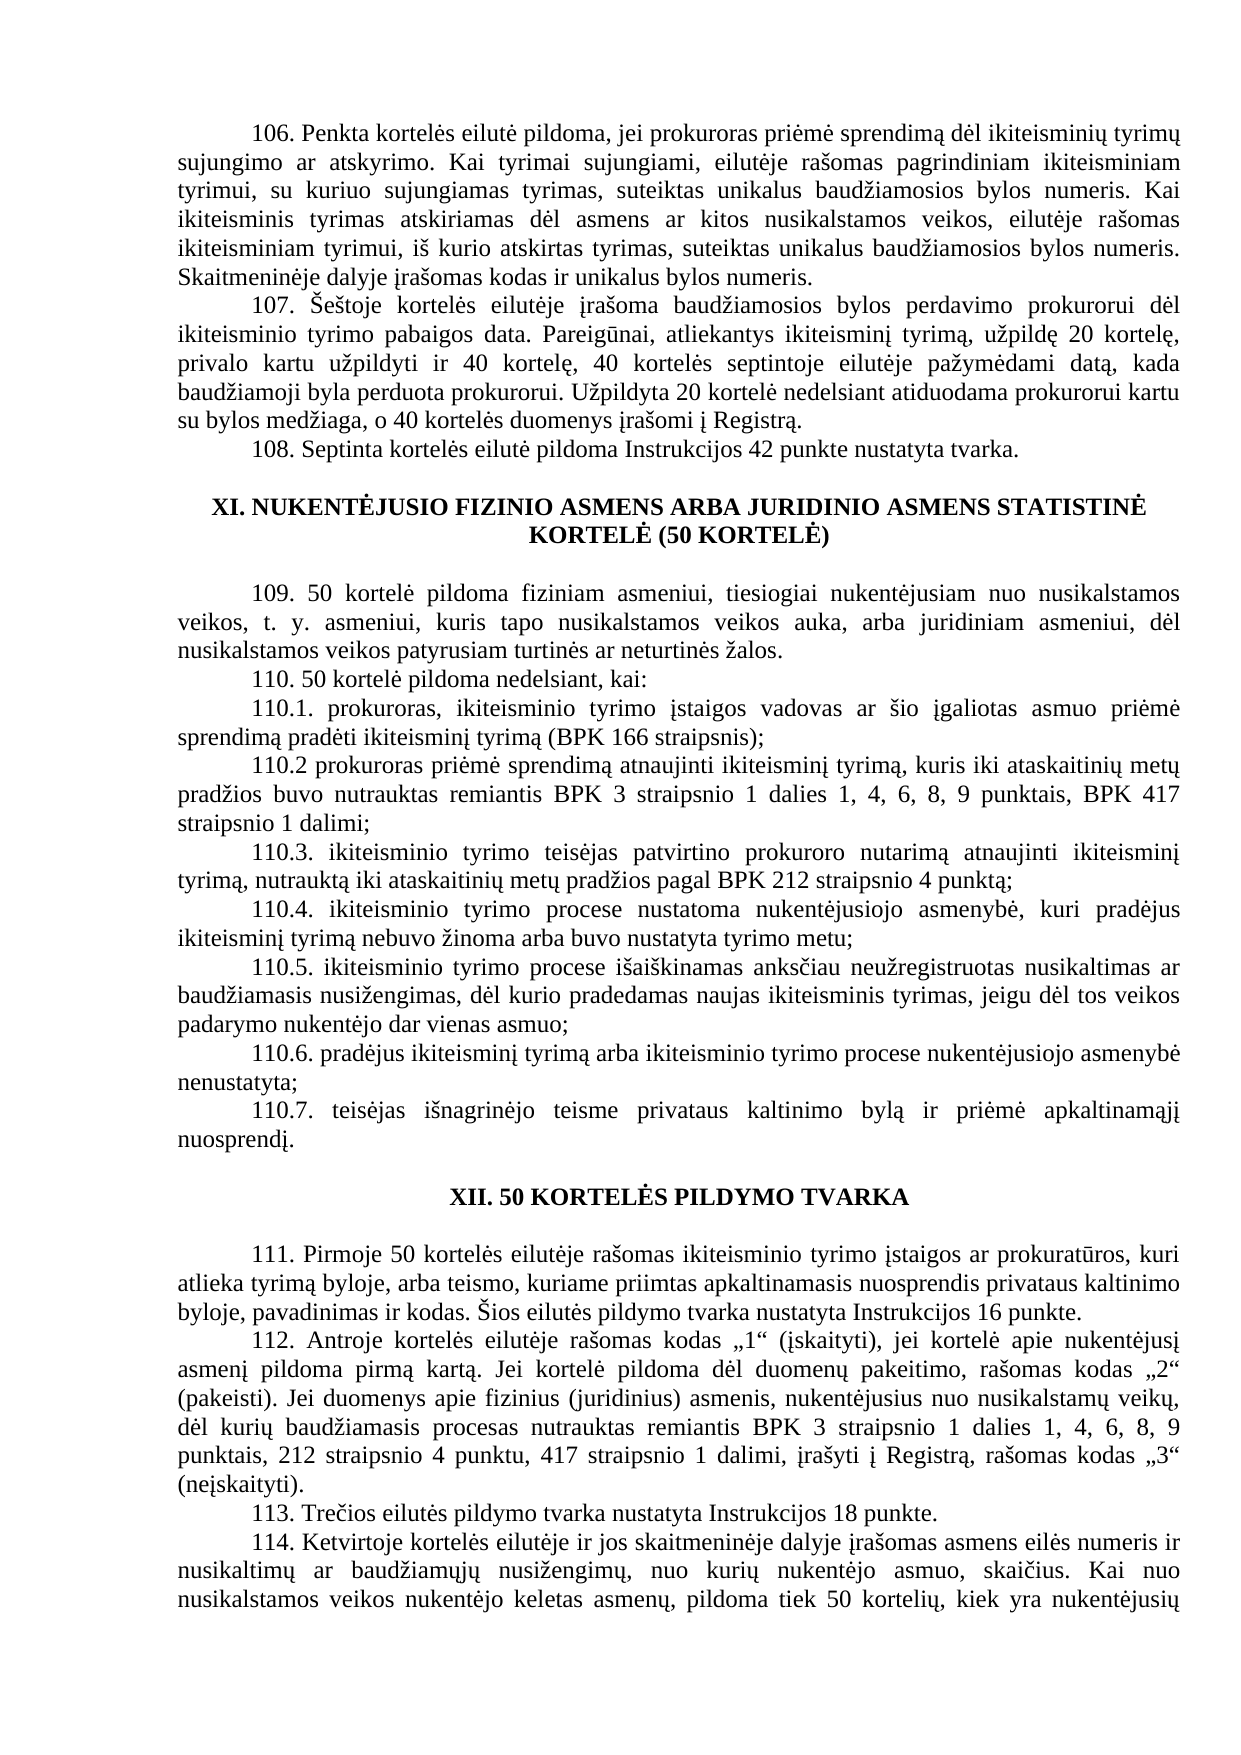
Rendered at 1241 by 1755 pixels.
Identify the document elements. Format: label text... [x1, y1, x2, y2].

text 110.5. ikiteisminio tyrimo procese išaiškinamas anksčiau neužregistruotas nusikaltimas ar baudžiamasis nusižengimas, dėl kurio pradedamas naujas ikiteisminis tyrimas, jeigu dėl tos veikos padarymo nukentėjo dar vienas asmuo; [177, 952, 1181, 1038]
text 113. Trečios eilutės pildymo tvarka nustatyta Instrukcijos 18 punkte. [177, 1498, 1181, 1527]
text 107. Šeštoje kortelės eilutėje įrašoma baudžiamosios bylos perdavimo prokurorui dėl ikiteisminio tyrimo pabaigos data. Pareigūnai, atliekantys ikiteisminį tyrimą, užpildę 20 kortelę, privalo kartu užpildyti ir 40 kortelę, 40 kortelės septintoje eilutėje pažymėdami datą, kada baudžiamoji byla perduota prokurorui. Užpildyta 20 kortelė nedelsiant atiduodama prokurorui kartu su bylos medžiaga, o 40 kortelės duomenys įrašomi į Registrą. [177, 291, 1181, 434]
text 110. 50 kortelė pildoma nedelsiant, kai: [177, 664, 1181, 693]
text 111. Pirmoje 50 kortelės eilutėje rašomas ikiteisminio tyrimo įstaigos ar prokuratūros, kuri atlieka tyrimą byloje, arba teismo, kuriame priimtas apkaltinamasis nuosprendis privataus kaltinimo byloje, pavadinimas ir kodas. Šios eilutės pildymo tvarka nustatyta Instrukcijos 16 punkte. [177, 1239, 1181, 1326]
text 109. 50 kortelė pildoma fiziniam asmeniui, tiesiogiai nukentėjusiam nuo nusikalstamos veikos, t. y. asmeniui, kuris tapo nusikalstamos veikos auka, arba juridiniam asmeniui, dėl nusikalstamos veikos patyrusiam turtinės ar neturtinės žalos. [177, 578, 1181, 664]
text 110.6. pradėjus ikiteisminį tyrimą arba ikiteisminio tyrimo procese nukentėjusiojo asmenybė nenustatyta; [177, 1038, 1181, 1096]
text 108. Septinta kortelės eilutė pildoma Instrukcijos 42 punkte nustatyta tvarka. [177, 434, 1181, 463]
text 110.1. prokuroras, ikiteisminio tyrimo įstaigos vadovas ar šio įgaliotas asmuo priėmė sprendimą pradėti ikiteisminį tyrimą (BPK 166 straipsnis); [177, 693, 1181, 751]
text 114. Ketvirtoje kortelės eilutėje ir jos skaitmeninėje dalyje įrašomas asmens eilės numeris ir nusikaltimų ar baudžiamųjų nusižengimų, nuo kurių nukentėjo asmuo, skaičius. Kai nuo nusikalstamos veikos nukentėjo keletas asmenų, pildoma tiek 50 kortelių, kiek yra nukentėjusių [177, 1527, 1181, 1613]
text XI. NUKENTĖJUSIO FIZINIO ASMENS ARBA JURIDINIO ASMENS STATISTINĖ KORTELĖ (50 KORTELĖ) [177, 492, 1181, 549]
text 106. Penkta kortelės eilutė pildoma, jei prokuroras priėmė sprendimą dėl ikiteisminių tyrimų sujungimo ar atskyrimo. Kai tyrimai sujungiami, eilutėje rašomas pagrindiniam ikiteisminiam tyrimui, su kuriuo sujungiamas tyrimas, suteiktas unikalus baudžiamosios bylos numeris. Kai ikiteisminis tyrimas atskiriamas dėl asmens ar kitos nusikalstamos veikos, eilutėje rašomas ikiteisminiam tyrimui, iš kurio atskirtas tyrimas, suteiktas unikalus baudžiamosios bylos numeris. Skaitmeninėje dalyje įrašomas kodas ir unikalus bylos numeris. [177, 118, 1181, 291]
text 110.7. teisėjas išnagrinėjo teisme privataus kaltinimo bylą ir priėmė apkaltinamąjį nuosprendį. [177, 1096, 1181, 1153]
text XII. 50 KORTELĖS PILDYMO TVARKA [177, 1182, 1181, 1211]
text 112. Antroje kortelės eilutėje rašomas kodas „1“ (įskaityti), jei kortelė apie nukentėjusį asmenį pildoma pirmą kartą. Jei kortelė pildoma dėl duomenų pakeitimo, rašomas kodas „2“ (pakeisti). Jei duomenys apie fizinius (juridinius) asmenis, nukentėjusius nuo nusikalstamų veikų, dėl kurių baudžiamasis procesas nutrauktas remiantis BPK 3 straipsnio 1 dalies 1, 4, 6, 8, 9 punktais, 212 straipsnio 4 punktu, 417 straipsnio 1 dalimi, įrašyti į Registrą, rašomas kodas „3“ (neįskaityti). [177, 1326, 1181, 1498]
text 110.4. ikiteisminio tyrimo procese nustatoma nukentėjusiojo asmenybė, kuri pradėjus ikiteisminį tyrimą nebuvo žinoma arba buvo nustatyta tyrimo metu; [177, 894, 1181, 952]
text 110.3. ikiteisminio tyrimo teisėjas patvirtino prokuroro nutarimą atnaujinti ikiteisminį tyrimą, nutrauktą iki ataskaitinių metų pradžios pagal BPK 212 straipsnio 4 punktą; [177, 837, 1181, 894]
text 110.2 prokuroras priėmė sprendimą atnaujinti ikiteisminį tyrimą, kuris iki ataskaitinių metų pradžios buvo nutrauktas remiantis BPK 3 straipsnio 1 dalies 1, 4, 6, 8, 9 punktais, BPK 417 straipsnio 1 dalimi; [177, 751, 1181, 837]
